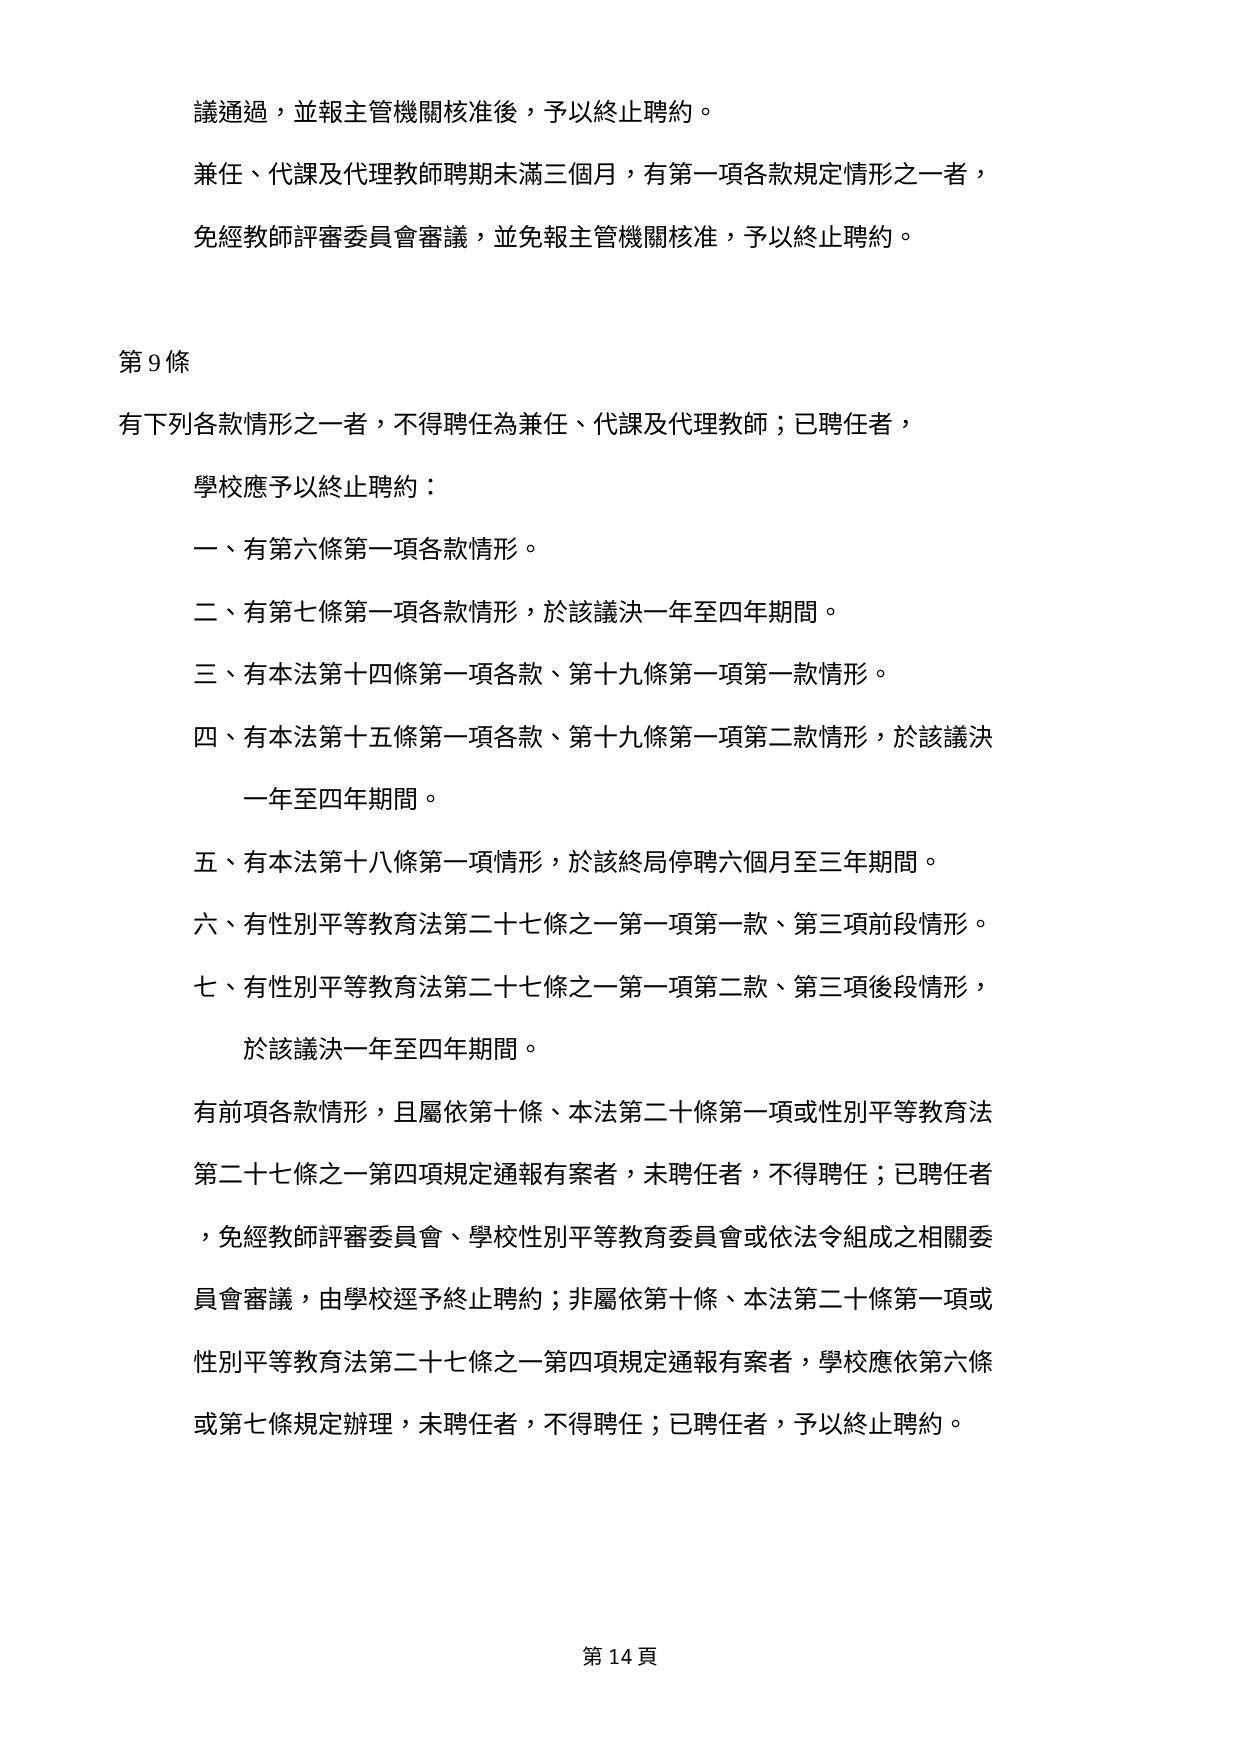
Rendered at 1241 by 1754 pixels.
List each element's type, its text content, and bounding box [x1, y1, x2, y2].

text 第9條 [118, 318, 1122, 381]
text 議通過，並報主管機關核准後，予以終止聘約。 兼任、代課及代理教師聘期未滿三個月，有第一項各款規定情形之一者， 免經教師評審委員會審議，並免報主管機關核准，予以終止聘約。 [118, 68, 1122, 256]
text 有下列各款情形之一者，不得聘任為兼任、代課及代理教師；已聘任者， 學校應予以終止聘約： 一、有第六條第一項各款情形。 二、有第七條第一項各款情形，於該議決一年至四年期間。 三、有本法第十四條第一項各款、第十九條第一項第一款情形。 四、有本法第十五條第一項各款、第十九條第一項第二款情形，於該議決 一年至四年期間。 五、有本法第十八條第一項情形，於該終局停聘六個月至三年期間。 六、有性別平等教育法第二十七條之一第一項第一款、第三項前段情形。 七、有性別平等教育法第二十七條之一第一項第二款、第三項後段情形， 於該議決一年至四年期間。 有前項各款情形，且屬依第十條、本法第二十條第一項或性別平等教育法 第二十七條之一第四項規定通報有案者，未聘任者，不得聘任；已聘任者 ，免經教師評審委員會、學校性別平等教育委員會或依法令組成之相關委 員會審議，由學校逕予終止聘約；非屬依第十條、本法第二十條第一項或 性別平等教育法第二十七條之一第四項規定通報有案者，學校應依第六條 或第七條規定辦理，未聘任者，不得聘任；已聘任者，予以終止聘約。 [118, 381, 1122, 1443]
